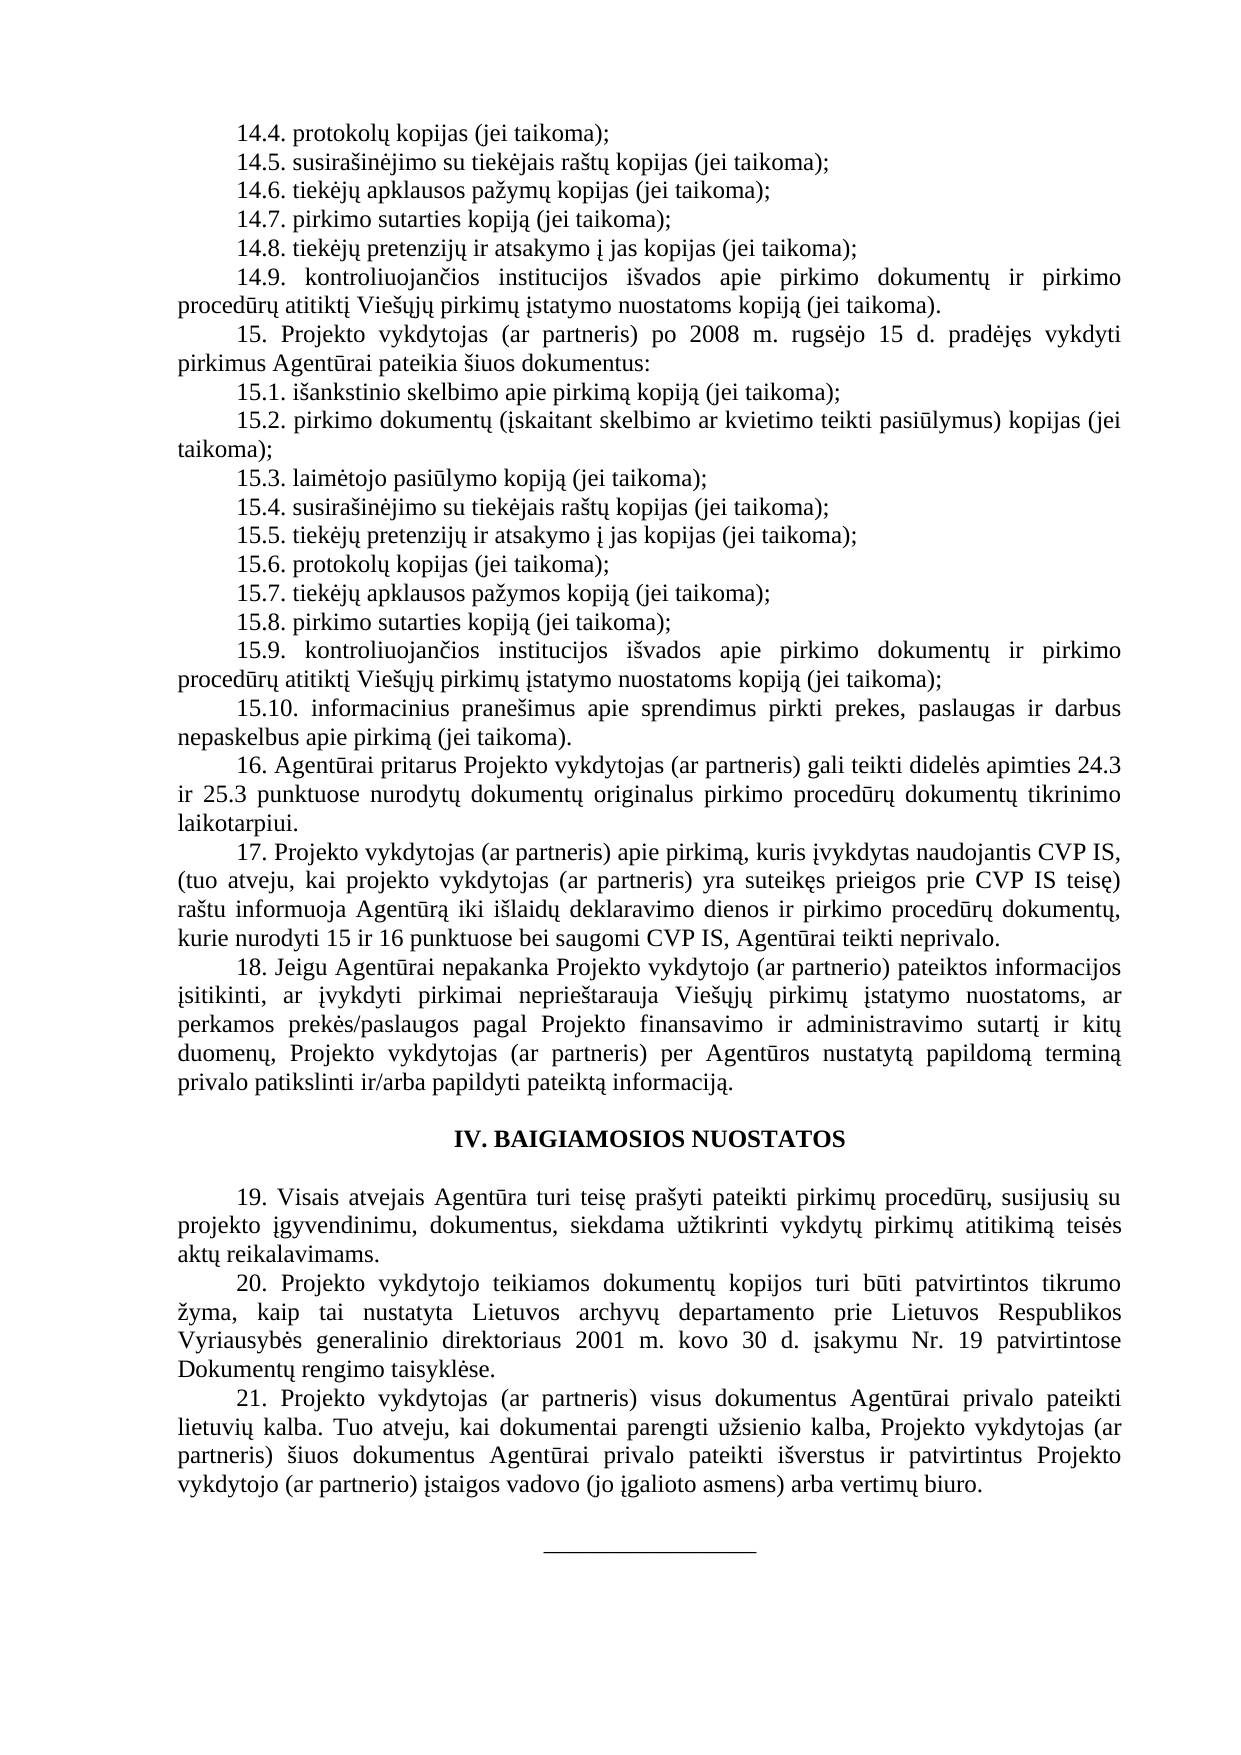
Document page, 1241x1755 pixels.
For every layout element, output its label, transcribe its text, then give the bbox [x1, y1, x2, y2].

text 15.1. išankstinio skelbimo apie pirkimą kopiją (jei taikoma); [177, 377, 1122, 406]
text 14.8. tiekėjų pretenzijų ir atsakymo į jas kopijas (jei taikoma); [177, 233, 1122, 262]
text 15.3. laimėtojo pasiūlymo kopiją (jei taikoma); [177, 463, 1122, 492]
text 15.9. kontroliuojančios institucijos išvados apie pirkimo dokumentų ir pirkimo procedūrų atitiktį Viešųjų pirkimų įstatymo nuostatoms kopiją (jei taikoma); [177, 636, 1122, 693]
text 15.5. tiekėjų pretenzijų ir atsakymo į jas kopijas (jei taikoma); [177, 521, 1122, 549]
text 15.8. pirkimo sutarties kopiją (jei taikoma); [177, 607, 1122, 636]
text 15.4. susirašinėjimo su tiekėjais raštų kopijas (jei taikoma); [177, 492, 1122, 521]
text 14.4. protokolų kopijas (jei taikoma); [177, 118, 1122, 147]
text 14.5. susirašinėjimo su tiekėjais raštų kopijas (jei taikoma); [177, 147, 1122, 176]
text 14.9. kontroliuojančios institucijos išvados apie pirkimo dokumentų ir pirkimo procedūrų atitiktį Viešųjų pirkimų įstatymo nuostatoms kopiją (jei taikoma). [177, 262, 1122, 319]
text 18. Jeigu Agentūrai nepakanka Projekto vykdytojo (ar partnerio) pateiktos informacijos įsitikinti, ar įvykdyti pirkimai neprieštarauja Viešųjų pirkimų įstatymo nuostatoms, ar perkamos prekės/paslaugos pagal Projekto finansavimo ir administravimo sutartį ir kitų duomenų, Projekto vykdytojas (ar partneris) per Agentūros nustatytą papildomą terminą privalo patikslinti ir/arba papildyti pateiktą informaciją. [177, 952, 1122, 1096]
text 15.6. protokolų kopijas (jei taikoma); [177, 549, 1122, 578]
text 17. Projekto vykdytojas (ar partneris) apie pirkimą, kuris įvykdytas naudojantis CVP IS, (tuo atveju, kai projekto vykdytojas (ar partneris) yra suteikęs prieigos prie CVP IS teisę) raštu informuoja Agentūrą iki išlaidų deklaravimo dienos ir pirkimo procedūrų dokumentų, kurie nurodyti 15 ir 16 punktuose bei saugomi CVP IS, Agentūrai teikti neprivalo. [177, 837, 1122, 952]
text 20. Projekto vykdytojo teikiamos dokumentų kopijos turi būti patvirtintos tikrumo žyma, kaip tai nustatyta Lietuvos archyvų departamento prie Lietuvos Respublikos Vyriausybės generalinio direktoriaus 2001 m. kovo 30 d. įsakymu Nr. 19 patvirtintose Dokumentų rengimo taisyklėse. [177, 1268, 1122, 1383]
text _________________ [177, 1527, 1122, 1556]
text IV. BAIGIAMOSIOS nuostatos [177, 1124, 1122, 1153]
text 15.10. informacinius pranešimus apie sprendimus pirkti prekes, paslaugas ir darbus nepaskelbus apie pirkimą (jei taikoma). [177, 693, 1122, 751]
text 14.7. pirkimo sutarties kopiją (jei taikoma); [177, 204, 1122, 233]
text 19. Visais atvejais Agentūra turi teisę prašyti pateikti pirkimų procedūrų, susijusių su projekto įgyvendinimu, dokumentus, siekdama užtikrinti vykdytų pirkimų atitikimą teisės aktų reikalavimams. [177, 1182, 1122, 1268]
text 15. Projekto vykdytojas (ar partneris) po 2008 m. rugsėjo 15 d. pradėjęs vykdyti pirkimus Agentūrai pateikia šiuos dokumentus: [177, 319, 1122, 377]
text 21. Projekto vykdytojas (ar partneris) visus dokumentus Agentūrai privalo pateikti lietuvių kalba. Tuo atveju, kai dokumentai parengti užsienio kalba, Projekto vykdytojas (ar partneris) šiuos dokumentus Agentūrai privalo pateikti išverstus ir patvirtintus Projekto vykdytojo (ar partnerio) įstaigos vadovo (jo įgalioto asmens) arba vertimų biuro. [177, 1383, 1122, 1498]
text 15.2. pirkimo dokumentų (įskaitant skelbimo ar kvietimo teikti pasiūlymus) kopijas (jei taikoma); [177, 406, 1122, 463]
text 16. Agentūrai pritarus Projekto vykdytojas (ar partneris) gali teikti didelės apimties 24.3 ir 25.3 punktuose nurodytų dokumentų originalus pirkimo procedūrų dokumentų tikrinimo laikotarpiui. [177, 751, 1122, 837]
text 14.6. tiekėjų apklausos pažymų kopijas (jei taikoma); [177, 176, 1122, 204]
text 15.7. tiekėjų apklausos pažymos kopiją (jei taikoma); [177, 578, 1122, 607]
